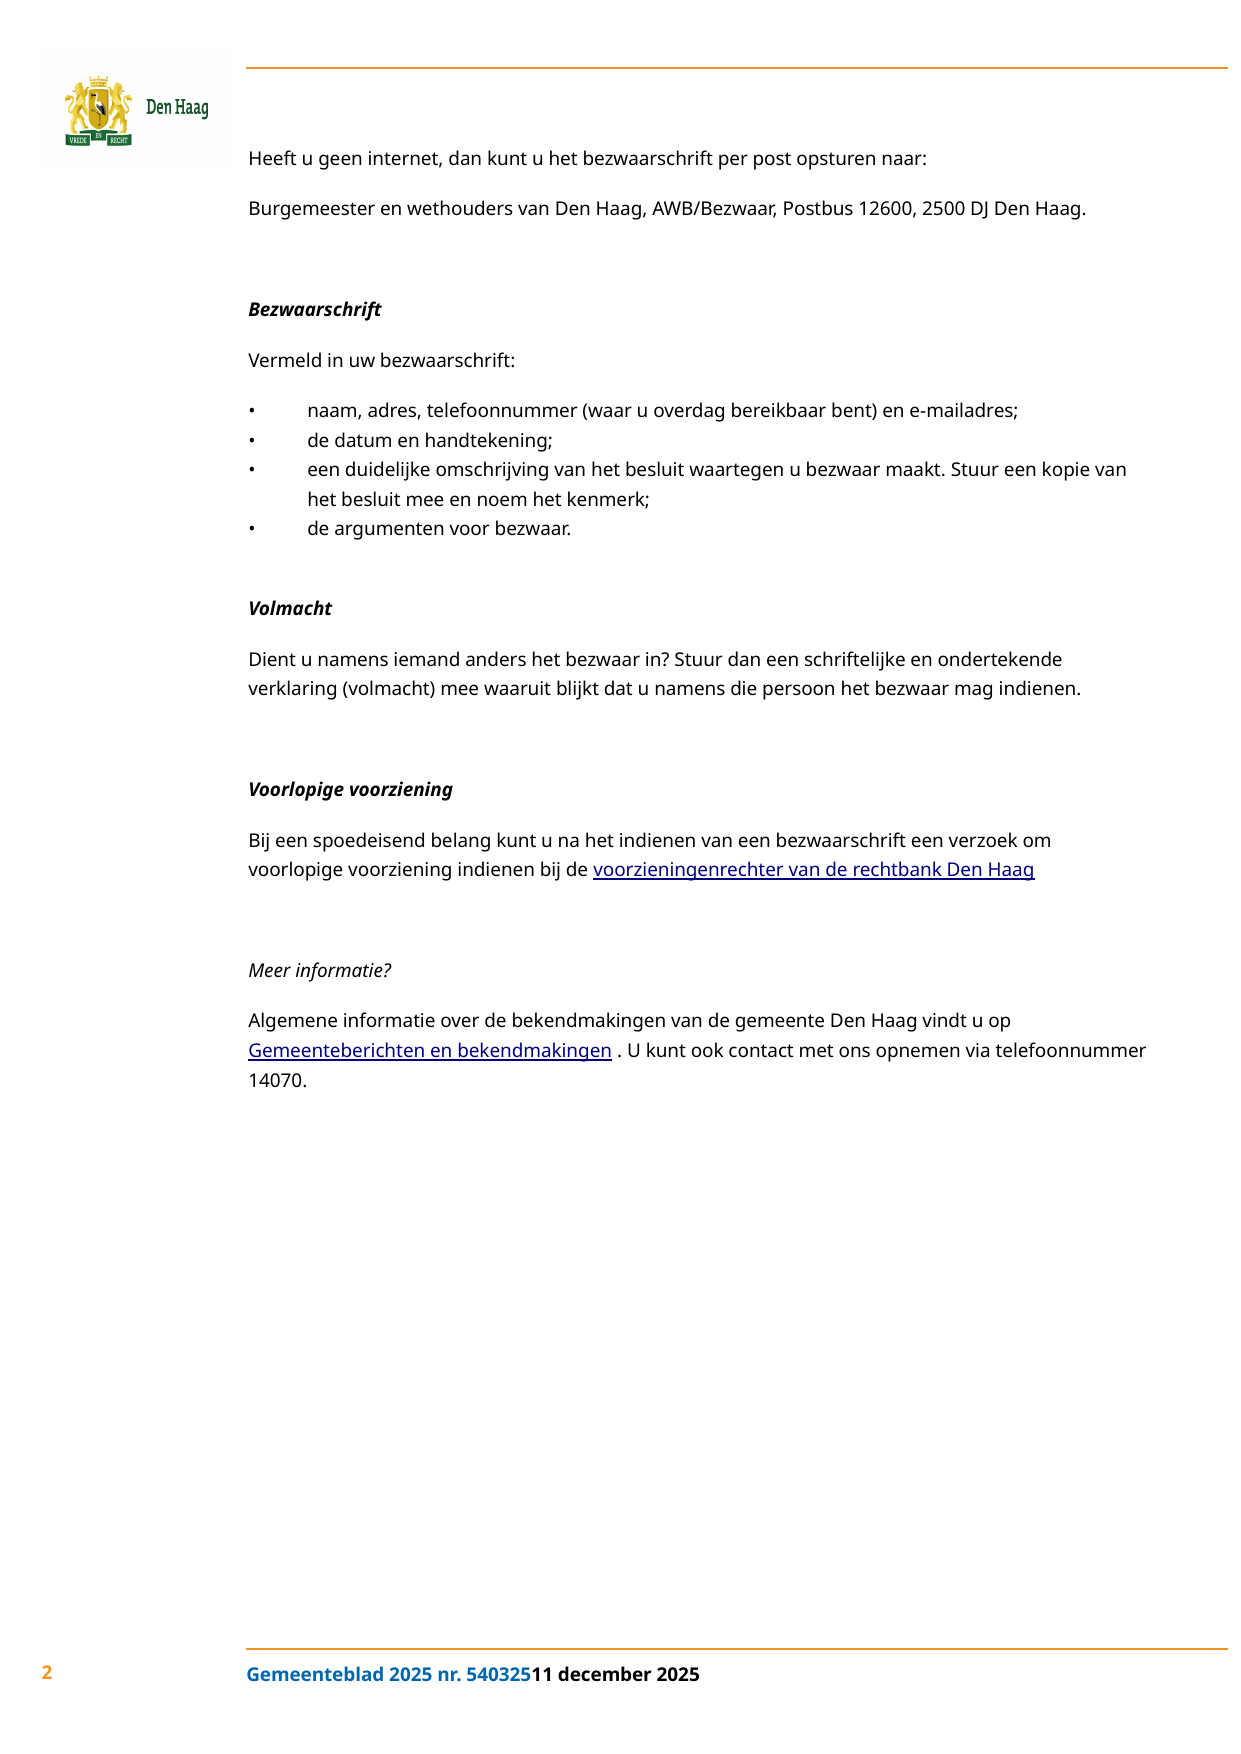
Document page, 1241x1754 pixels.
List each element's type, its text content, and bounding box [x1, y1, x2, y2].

text Dient u namens iemand anders het bezwaar in? Stuur dan een schriftelijke en ondertekende verklaring (volmacht) mee waaruit blijkt dat u namens die persoon het bezwaar mag indienen. [248, 646, 1152, 701]
list een duidelijke omschrijving van het besluit waartegen u bezwaar maakt. Stuur een kopie van het besluit mee en noem het kenmerk; [248, 456, 1152, 512]
list de datum en handtekening; [248, 427, 1152, 453]
text Volmacht [248, 596, 1152, 621]
text Algemene informatie over de bekendmakingen van de gemeente Den Haag vindt u op Gemeenteberichten en bekendmakingen . U kunt ook contact met ons opnemen via telefoonnummer 14070. [248, 1008, 1152, 1093]
picture [41, 47, 231, 172]
text Bij een spoedeisend belang kunt u na het indienen van een bezwaarschrift een verzoek om voorlopige voorziening indienen bij de voorzieningenrechter van de rechtbank Den Haag [248, 827, 1152, 882]
text Heeft u geen internet, dan kunt u het bezwaarschrift per post opsturen naar: [248, 145, 1152, 171]
text Meer informatie? [248, 957, 1152, 983]
text Burgemeester en wethouders van Den Haag, AWB/Bezwaar, Postbus 12600, 2500 DJ Den Haag. [248, 196, 1152, 221]
text Vermeld in uw bezwaarschrift: [248, 347, 1152, 373]
list naam, adres, telefoonnummer (waar u overdag bereikbaar bent) en e-mailadres; [248, 397, 1152, 423]
text Bezwaarschrift [248, 296, 1152, 322]
list de argumenten voor bezwaar. [248, 516, 1152, 541]
text Voorlopige voorziening [248, 776, 1152, 802]
